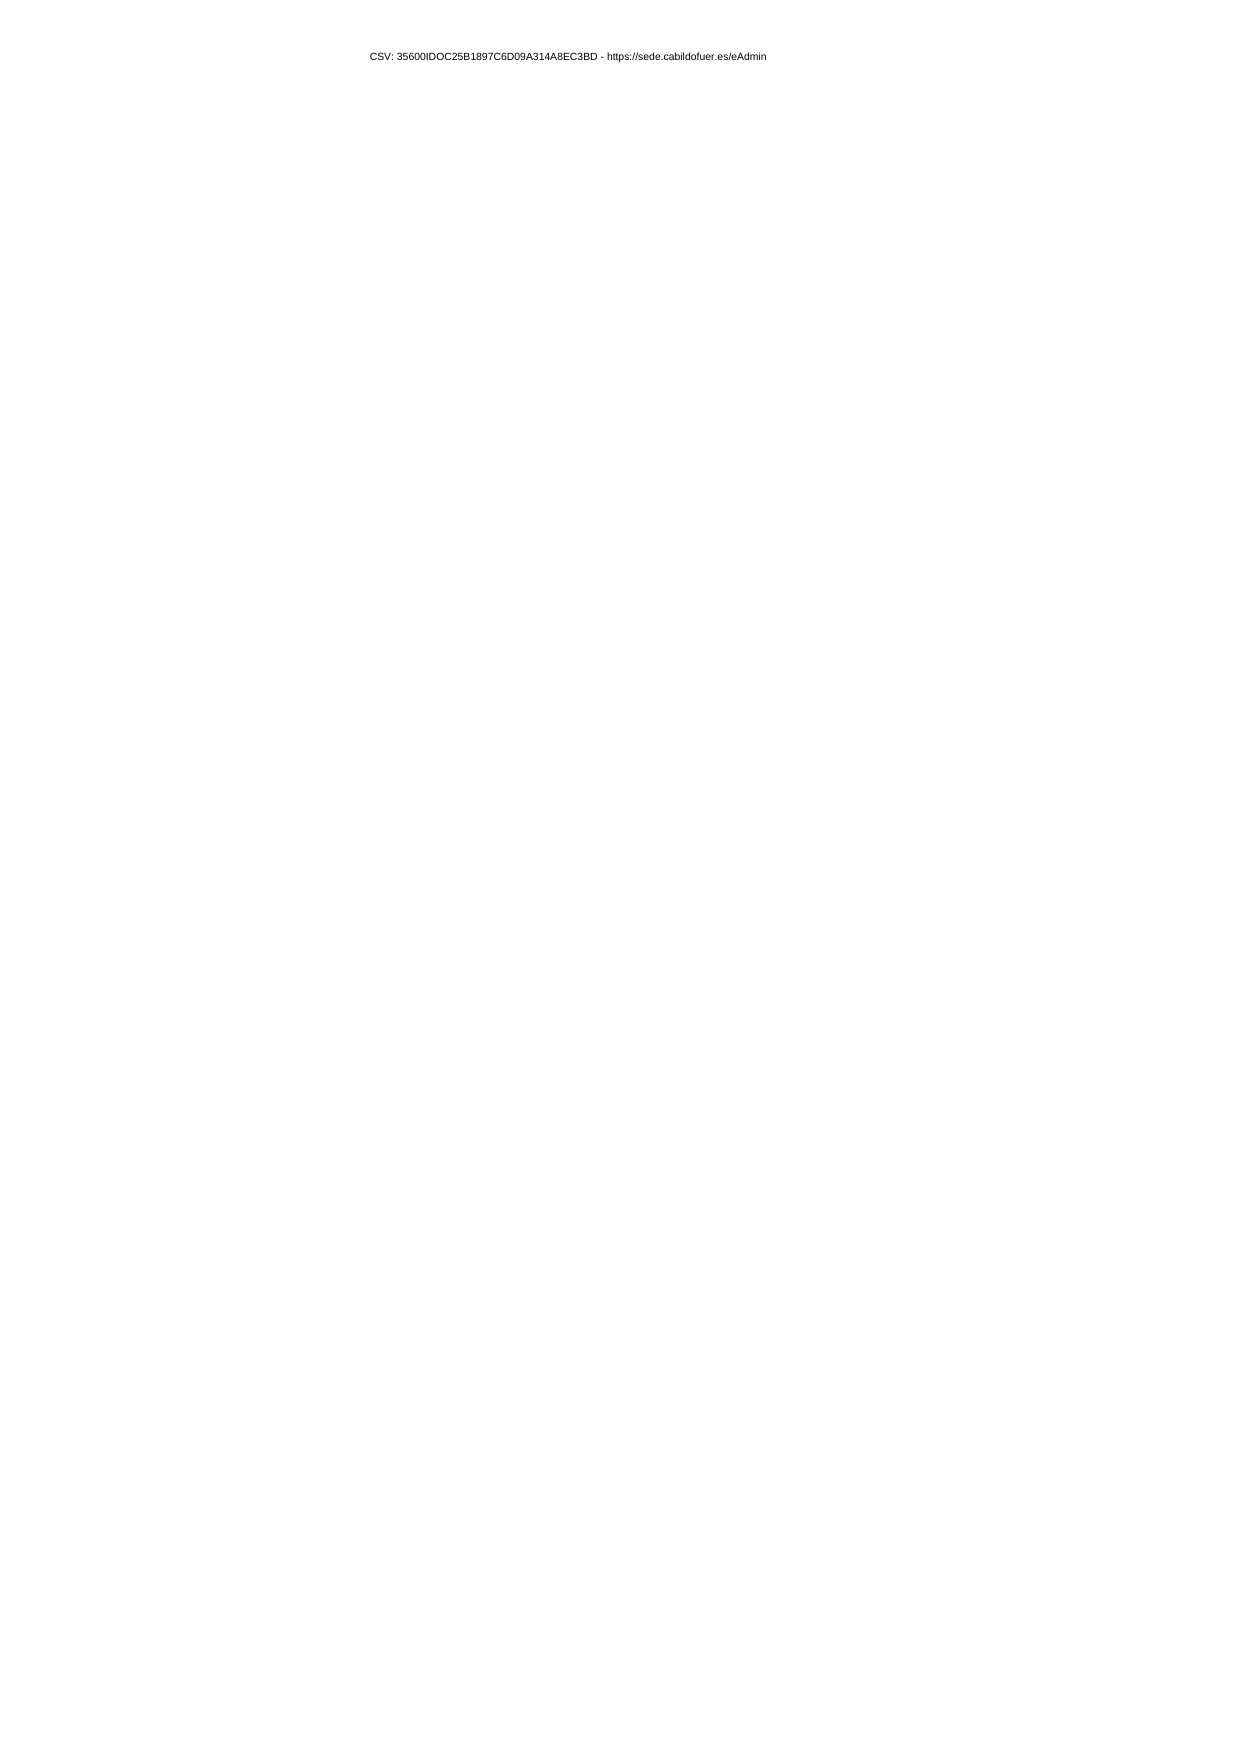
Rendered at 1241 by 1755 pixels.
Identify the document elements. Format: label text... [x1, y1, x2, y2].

text CSV: 35600IDOC25B1897C6D09A314A8EC3BD - https://sede.cabildofuer.es/eAdmin [984, 51, 1241, 63]
